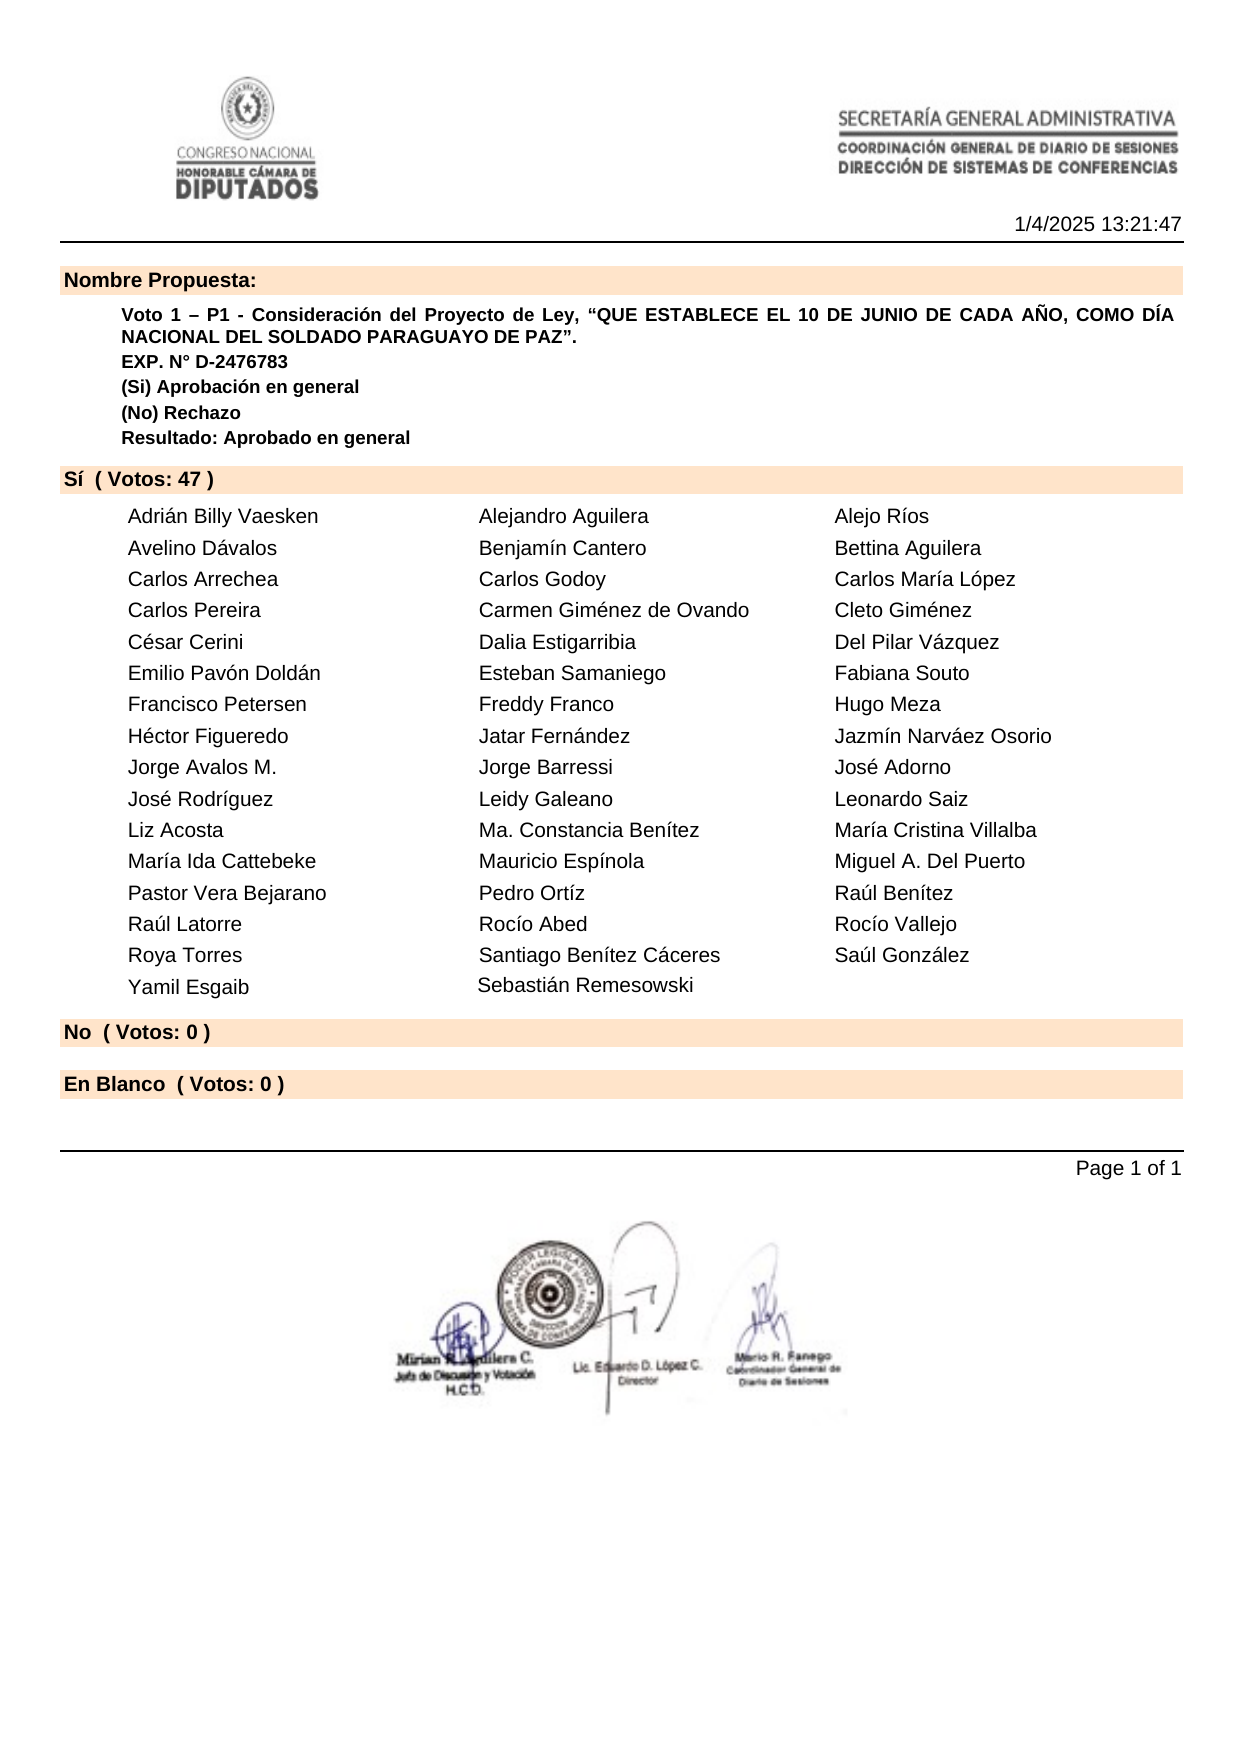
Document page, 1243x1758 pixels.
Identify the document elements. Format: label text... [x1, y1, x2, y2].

table_cell Avelino Dávalos [125, 534, 462, 563]
table_cell [831, 1122, 1168, 1150]
table_cell José Rodríguez [125, 785, 462, 814]
table_cell [60, 1155, 827, 1189]
table_cell Leidy Galeano [476, 785, 815, 814]
table_cell Del Pilar Vázquez [831, 629, 1168, 657]
table_cell Carlos Pereira [125, 597, 462, 626]
table_cell Fabiana Souto [831, 660, 1168, 688]
table_cell Carmen Giménez de Ovando [476, 597, 815, 626]
table_cell Santiago Benítez Cáceres [476, 942, 815, 971]
table_cell Carlos María López [831, 566, 1168, 594]
table_cell Pastor Vera Bejarano [125, 879, 462, 908]
table_cell [60, 1048, 1183, 1070]
table_cell [1184, 503, 1189, 532]
table_cell Ma. Constancia Benítez [476, 817, 815, 845]
table_cell Saúl González [831, 942, 1168, 971]
table_cell [1184, 1099, 1189, 1122]
table_header [1184, 207, 1189, 241]
table_cell Jazmín Narváez Osorio [831, 723, 1168, 751]
table_cell [1184, 879, 1189, 908]
table_cell Rocío Vallejo [831, 911, 1168, 939]
table_cell [60, 503, 124, 1019]
table_cell Benjamín Cantero [476, 534, 815, 563]
table_cell Emilio Pavón Doldán [125, 660, 462, 688]
table_cell Raúl Benítez [831, 879, 1168, 908]
table_cell Alejo Ríos [831, 503, 1168, 532]
table_cell Raúl Latorre [125, 911, 462, 939]
table_cell Sí ( Votos: 47 ) [60, 466, 1183, 494]
table_cell [60, 295, 1183, 301]
table_cell [1168, 1122, 1183, 1150]
table_cell [60, 301, 118, 466]
table_cell [1184, 1122, 1189, 1150]
table_cell [1184, 723, 1189, 751]
table_cell María Cristina Villalba [831, 817, 1168, 845]
table_cell [1184, 942, 1189, 971]
table_cell Page 1 of 1 [827, 1155, 1183, 1189]
table_cell [60, 245, 1183, 266]
table_cell [1184, 266, 1189, 295]
table_cell No ( Votos: 0 ) [60, 1019, 1183, 1047]
table_cell [1184, 691, 1189, 720]
table_cell [1184, 1048, 1189, 1070]
table_cell [1184, 817, 1189, 845]
table_cell Nombre Propuesta: [60, 266, 1183, 295]
table_cell [1184, 1070, 1189, 1099]
table_cell Bettina Aguilera [831, 534, 1168, 563]
table_cell [1184, 629, 1189, 657]
table_cell Yamil Esgaib [125, 973, 462, 1002]
table_cell Jorge Barressi [476, 754, 815, 782]
table_cell [118, 449, 1178, 466]
table_cell Mauricio Espínola [476, 848, 815, 876]
table_cell En Blanco ( Votos: 0 ) [60, 1070, 1183, 1099]
table_cell [1184, 660, 1189, 688]
table_cell Carlos Godoy [476, 566, 815, 594]
table_cell Pedro Ortíz [476, 879, 815, 908]
table_cell Cleto Giménez [831, 597, 1168, 626]
table_cell [1168, 503, 1183, 1019]
table_cell [1178, 301, 1189, 466]
table_cell [1184, 597, 1189, 626]
table_cell [60, 1122, 124, 1150]
table_cell [60, 495, 1183, 503]
table_cell [1184, 848, 1189, 876]
table_cell Leonardo Saiz [831, 785, 1168, 814]
table_cell [1184, 1019, 1189, 1047]
table_cell Sebastián Remesowski [476, 971, 815, 1019]
table_cell Jorge Avalos M. [125, 754, 462, 782]
table_cell [1184, 245, 1189, 266]
table_cell [1184, 911, 1189, 939]
table_cell [476, 1122, 815, 1150]
table_cell [1184, 754, 1189, 782]
table_cell Alejandro Aguilera [476, 503, 815, 532]
table_cell Roya Torres [125, 942, 462, 971]
table_cell [1184, 1002, 1189, 1019]
table_cell [815, 503, 831, 1019]
table_cell Adrián Billy Vaesken [125, 503, 462, 532]
table_cell Rocío Abed [476, 911, 815, 939]
table_cell Carlos Arrechea [125, 566, 462, 594]
table_cell [125, 1122, 462, 1150]
table_cell [60, 1099, 1183, 1122]
table_cell Liz Acosta [125, 817, 462, 845]
table_cell [1184, 534, 1189, 563]
table_cell Hugo Meza [831, 691, 1168, 720]
table_cell [1184, 466, 1189, 494]
table_cell Francisco Petersen [125, 691, 462, 720]
table_header [60, 206, 649, 241]
table_cell Dalia Estigarribia [476, 629, 815, 657]
table_cell [1184, 495, 1189, 503]
table_cell [125, 1002, 462, 1019]
table_cell [1184, 973, 1189, 1002]
table_cell José Adorno [831, 754, 1168, 782]
table_cell [462, 503, 476, 1019]
table_cell María Ida Cattebeke [125, 848, 462, 876]
table_cell [1184, 566, 1189, 594]
table_cell [1184, 1155, 1189, 1189]
table_header 1/4/2025 13:21:47 [649, 207, 1183, 241]
table_cell Freddy Franco [476, 691, 815, 720]
table_cell César Cerini [125, 629, 462, 657]
table_cell [815, 1122, 831, 1150]
table_cell [462, 1122, 476, 1150]
table_cell Jatar Fernández [476, 723, 815, 751]
table_cell [1184, 785, 1189, 814]
table_cell Héctor Figueredo [125, 723, 462, 751]
table_cell [831, 971, 1168, 1019]
table_cell Voto 1 – P1 - Consideración del Proyecto de Ley, “QUE ESTABLECE EL 10 DE JUNIO DE CADA AÑO, COMO DÍA NACIONAL DEL SOLDADO PARAGUAYO DE PAZ”. EXP. N° D-2476783 (Si) Aprobación en general (No) Rechazo Resultado: Aprobado en general [118, 301, 1178, 449]
table_cell Miguel A. Del Puerto [831, 848, 1168, 876]
table_cell Esteban Samaniego [476, 660, 815, 688]
